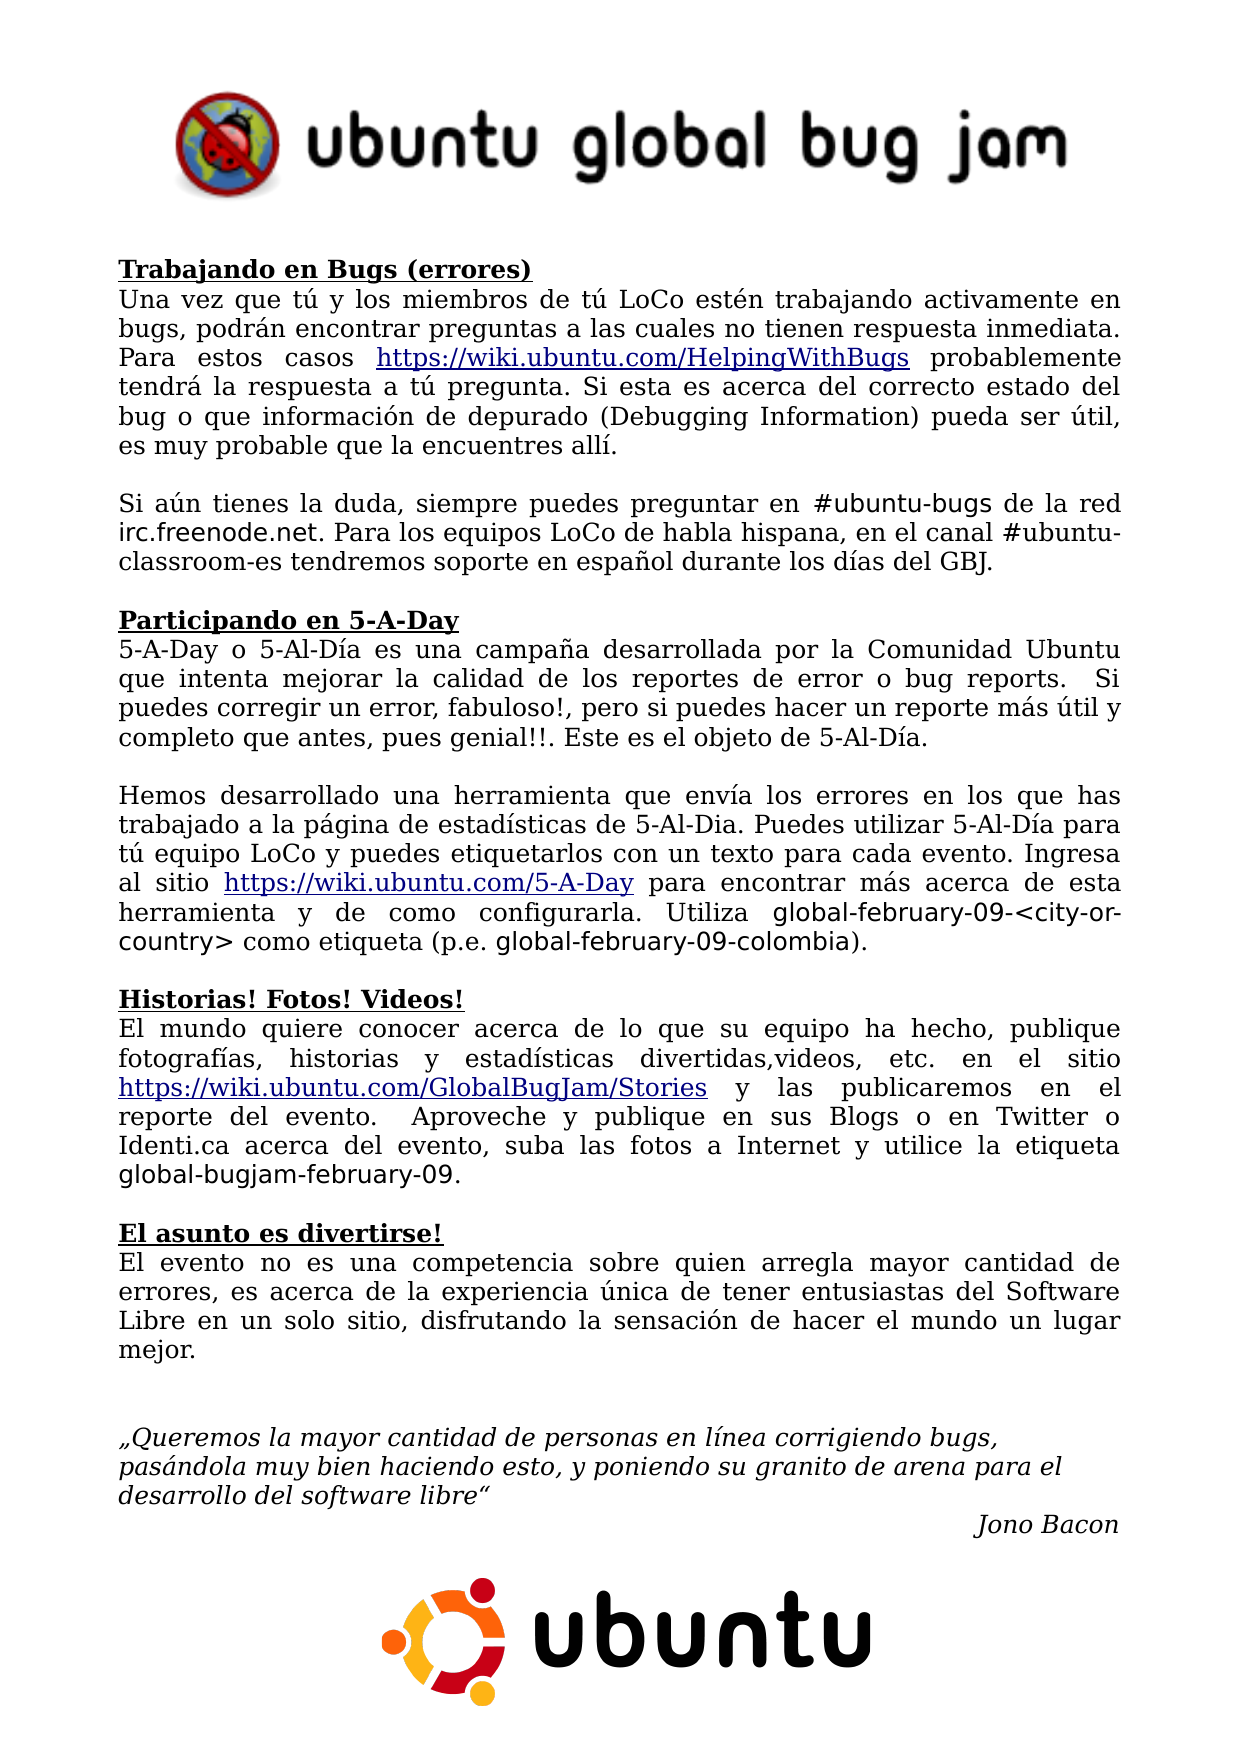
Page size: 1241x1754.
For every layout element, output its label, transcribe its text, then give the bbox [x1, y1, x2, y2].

text Participando en 5-A-Day [118, 606, 1122, 635]
picture [381, 1578, 871, 1706]
text El asunto es divertirse! [118, 1219, 1122, 1248]
text Jono Bacon [118, 1511, 1122, 1540]
text Si aún tienes la duda, siempre puedes preguntar en #ubuntu-bugs de la red irc.freenode.net. Para los equipos LoCo de habla hispana, en el canal #ubuntu-classroom-es tendremos soporte en español durante los días del GBJ. [118, 489, 1122, 577]
text Trabajando en Bugs (errores) [118, 256, 1122, 285]
text „Queremos la mayor cantidad de personas en línea corrigiendo bugs, pasándola muy bien haciendo esto, y poniendo su granito de arena para el desarrollo del software libre“ [118, 1423, 1122, 1511]
text Hemos desarrollado una herramienta que envía los errores en los que has trabajado a la página de estadísticas de 5-Al-Dia. Puedes utilizar 5-Al-Día para tú equipo LoCo y puedes etiquetarlos con un texto para cada evento. Ingresa al sitio https://wiki.ubuntu.com/5-A-Day para encontrar más acerca de esta herramienta y de como configurarla. Utiliza global-february-09-<city-or-country> como etiqueta (p.e. global-february-09-colombia). [118, 781, 1122, 956]
text Una vez que tú y los miembros de tú LoCo estén trabajando activamente en bugs, podrán encontrar preguntas a las cuales no tienen respuesta inmediata. Para estos casos https://wiki.ubuntu.com/HelpingWithBugs probablemente tendrá la respuesta a tú pregunta. Si esta es acerca del correcto estado del bug o que información de depurado (Debugging Information) pueda ser útil, es muy probable que la encuentres allí. [118, 285, 1122, 460]
text El mundo quiere conocer acerca de lo que su equipo ha hecho, publique fotografías, historias y estadísticas divertidas,videos, etc. en el sitio https://wiki.ubuntu.com/GlobalBugJam/Stories y las publicaremos en el reporte del evento. Aproveche y publique en sus Blogs o en Twitter o Identi.ca acerca del evento, suba las fotos a Internet y utilice la etiqueta global-bugjam-february-09. [118, 1014, 1122, 1189]
text El evento no es una competencia sobre quien arregla mayor cantidad de errores, es acerca de la experiencia única de tener entusiastas del Software Libre en un solo sitio, disfrutando la sensación de hacer el mundo un lugar mejor. [118, 1248, 1122, 1365]
text 5-A-Day o 5-Al-Día es una campaña desarrollada por la Comunidad Ubuntu que intenta mejorar la calidad de los reportes de error o bug reports. Si puedes corregir un error, fabuloso!, pero si puedes hacer un reporte más útil y completo que antes, pues genial!!. Este es el objeto de 5-Al-Día. [118, 635, 1122, 752]
picture [152, 67, 1100, 227]
text Historias! Fotos! Videos! [118, 985, 1122, 1014]
